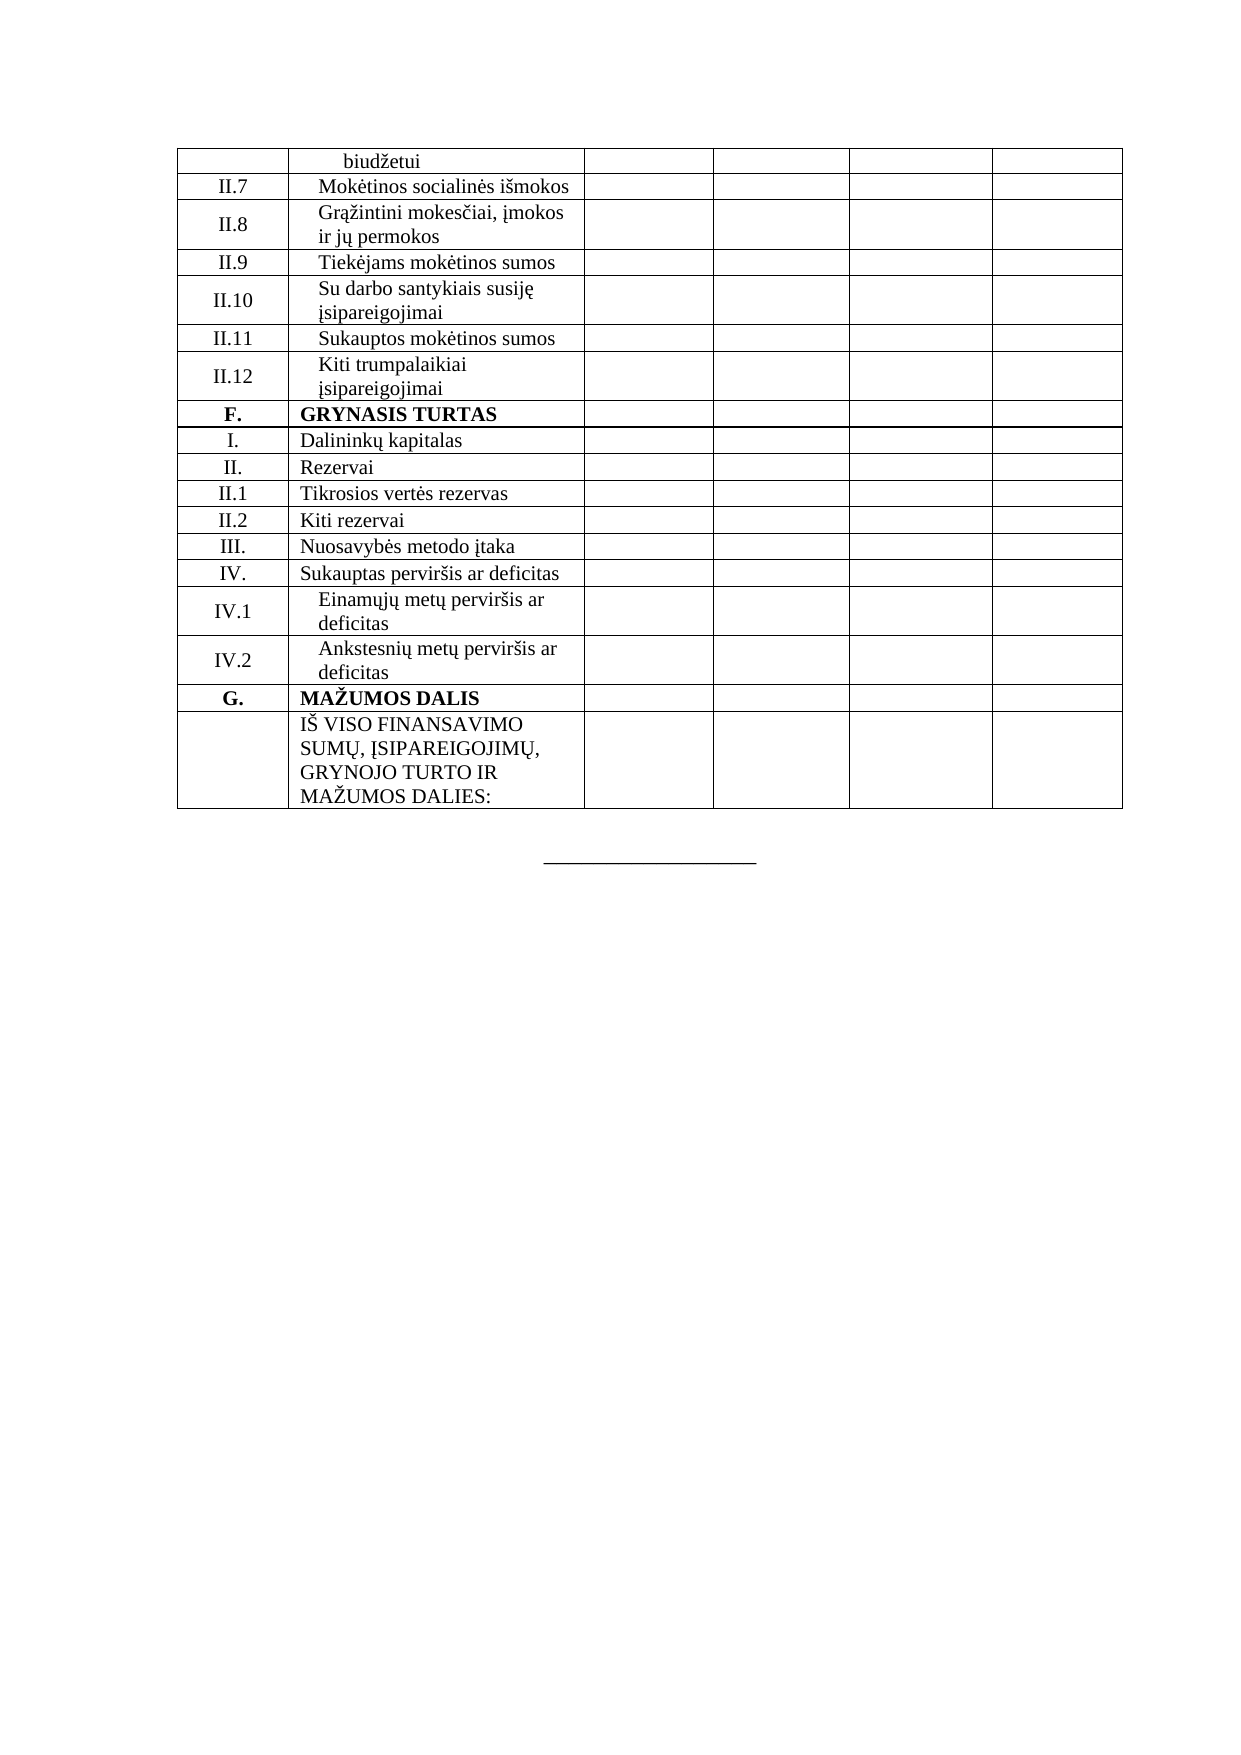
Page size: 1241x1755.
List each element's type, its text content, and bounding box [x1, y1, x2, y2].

table_cell [850, 325, 992, 351]
table_cell IŠ VISO FINANSAVIMO SUMŲ, ĮSIPAREIGOJIMŲ, GRYNOJO TURTO IR MAŽUMOS DALIES: [289, 712, 584, 808]
table_cell [993, 636, 1122, 684]
table_cell [585, 149, 713, 173]
table_cell [993, 200, 1122, 248]
table_cell [585, 200, 713, 248]
table_cell II.11 [178, 325, 288, 351]
table_cell [850, 428, 992, 453]
table_cell [850, 200, 992, 248]
table_cell [993, 481, 1122, 506]
table_cell III. [178, 534, 288, 559]
table_cell [714, 276, 849, 324]
table_cell [714, 534, 849, 559]
table_cell [993, 352, 1122, 400]
table_cell GRYNASIS TURTAS [289, 401, 584, 426]
table_cell [993, 587, 1122, 635]
table_cell [993, 276, 1122, 324]
table_cell Grąžintini mokesčiai, įmokos ir jų permokos [289, 200, 584, 248]
table_cell [714, 401, 849, 426]
table_cell [585, 560, 713, 586]
table_cell II.7 [178, 174, 288, 199]
table_cell [585, 250, 713, 275]
table_cell [585, 636, 713, 684]
table_cell Rezervai [289, 454, 584, 479]
table_cell [585, 401, 713, 426]
table_cell Kiti rezervai [289, 507, 584, 533]
table_cell [850, 401, 992, 426]
table_cell [714, 428, 849, 453]
table_cell [714, 149, 849, 173]
table_cell [714, 507, 849, 533]
table_cell [850, 560, 992, 586]
table_cell [714, 454, 849, 479]
table_cell [993, 712, 1122, 808]
table_cell [850, 507, 992, 533]
table_cell [714, 712, 849, 808]
table_cell II.2 [178, 507, 288, 533]
table_cell [850, 149, 992, 173]
table_cell II. [178, 454, 288, 479]
table_cell [993, 534, 1122, 559]
table_cell G. [178, 685, 288, 711]
table_cell [714, 325, 849, 351]
table_cell [714, 560, 849, 586]
table_cell [850, 174, 992, 199]
table_cell [585, 352, 713, 400]
table_cell biudžetui [289, 149, 584, 173]
table_cell [585, 325, 713, 351]
table_cell [178, 712, 288, 808]
table_cell [585, 587, 713, 635]
table_cell [993, 325, 1122, 351]
table_cell Sukauptas perviršis ar deficitas [289, 560, 584, 586]
table_cell [585, 174, 713, 199]
table_cell II.12 [178, 352, 288, 400]
table_cell [178, 149, 288, 173]
table_cell I. [178, 428, 288, 453]
table_cell II.9 [178, 250, 288, 275]
table_cell Tikrosios vertės rezervas [289, 481, 584, 506]
table_cell [850, 587, 992, 635]
table_cell Tiekėjams mokėtinos sumos [289, 250, 584, 275]
table_cell [714, 352, 849, 400]
table_cell [585, 712, 713, 808]
table_cell [993, 507, 1122, 533]
table_cell Einamųjų metų perviršis ar deficitas [289, 587, 584, 635]
table_cell [585, 481, 713, 506]
table_cell [714, 481, 849, 506]
table_cell [714, 685, 849, 711]
table_cell Kiti trumpalaikiai įsipareigojimai [289, 352, 584, 400]
table_cell Sukauptos mokėtinos sumos [289, 325, 584, 351]
table_cell Mokėtinos socialinės išmokos [289, 174, 584, 199]
table_cell [850, 454, 992, 479]
table_cell MAŽUMOS DALIS [289, 685, 584, 711]
table_cell [850, 712, 992, 808]
table_cell [993, 560, 1122, 586]
text _________________ [177, 838, 1122, 867]
table_cell [585, 276, 713, 324]
table_cell II.8 [178, 200, 288, 248]
table_cell [714, 250, 849, 275]
table_cell [993, 454, 1122, 479]
table_cell [585, 428, 713, 453]
table_cell [714, 636, 849, 684]
table_cell [993, 250, 1122, 275]
table_cell [850, 250, 992, 275]
table_cell Dalininkų kapitalas [289, 428, 584, 453]
table_cell [850, 276, 992, 324]
table_cell [850, 636, 992, 684]
table_cell [850, 481, 992, 506]
table_cell IV.2 [178, 636, 288, 684]
table_cell II.10 [178, 276, 288, 324]
table_cell F. [178, 401, 288, 426]
table_cell [993, 685, 1122, 711]
table_cell [993, 174, 1122, 199]
table_cell IV.1 [178, 587, 288, 635]
table_cell [993, 401, 1122, 426]
table_cell [850, 685, 992, 711]
table_cell [585, 534, 713, 559]
table_cell [585, 685, 713, 711]
table_cell [993, 428, 1122, 453]
table_cell Ankstesnių metų perviršis ar deficitas [289, 636, 584, 684]
table_cell [850, 534, 992, 559]
table_cell Nuosavybės metodo įtaka [289, 534, 584, 559]
table_cell [714, 200, 849, 248]
table_cell [714, 174, 849, 199]
table_cell II.1 [178, 481, 288, 506]
table_cell [585, 507, 713, 533]
table_cell Su darbo santykiais susiję įsipareigojimai [289, 276, 584, 324]
table_cell [850, 352, 992, 400]
table_cell [585, 454, 713, 479]
table_cell [993, 149, 1122, 173]
table_cell [714, 587, 849, 635]
table_cell IV. [178, 560, 288, 586]
